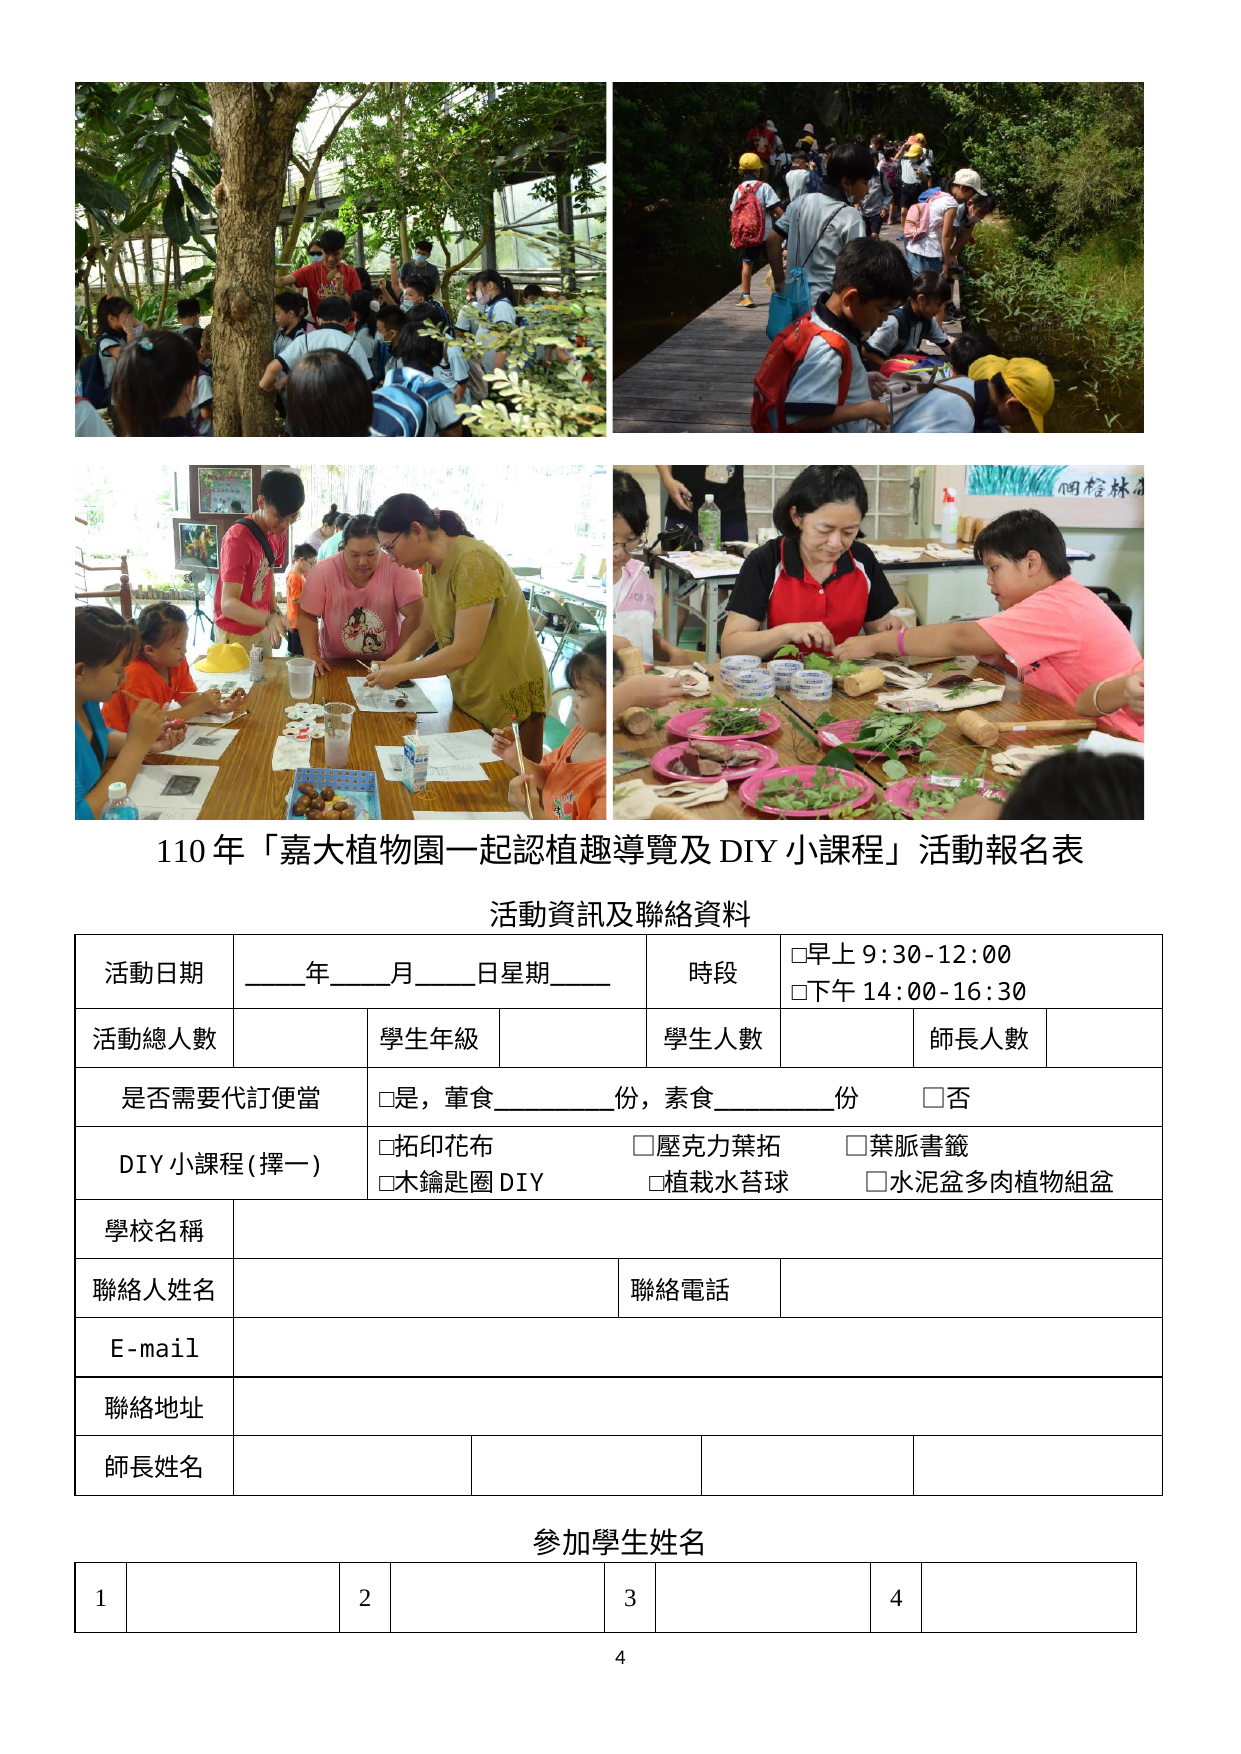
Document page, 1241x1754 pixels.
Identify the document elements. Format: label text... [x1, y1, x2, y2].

table_cell 聯絡人姓名 [76, 1259, 233, 1317]
table_cell [1047, 1009, 1162, 1067]
table_cell E-mail [76, 1318, 233, 1376]
table_cell □是，葷食________份，素食________份 □否 [368, 1068, 1162, 1126]
table_cell 聯絡地址 [76, 1378, 233, 1435]
text 110年「嘉大植物園一起認植趣導覽及DIY小課程」活動報名表 [75, 824, 1165, 872]
table_cell [781, 1009, 913, 1067]
table_cell 聯絡電話 [619, 1259, 780, 1317]
table_cell [234, 1436, 471, 1494]
table_header [922, 1563, 1136, 1632]
table_header □早上9:30-12:00 □下午14:00-16:30 [781, 935, 1162, 1007]
table_cell [914, 1436, 1162, 1494]
table_cell 是否需要代訂便當 [76, 1068, 367, 1126]
table_header 2 [340, 1563, 390, 1632]
table_header ____年____月____日星期____ [234, 935, 646, 1007]
table_header 1 [76, 1563, 126, 1632]
table_cell 學生人數 [647, 1009, 780, 1067]
table_header [127, 1563, 339, 1632]
text 參加學生姓名 [75, 1519, 1165, 1562]
table_header 時段 [647, 935, 780, 1007]
table_cell [234, 1259, 618, 1317]
table_cell 師長姓名 [76, 1436, 233, 1494]
table_cell [234, 1009, 367, 1067]
table_cell □拓印花布 □壓克力葉拓 □葉脈書籤 □木鑰匙圈DIY □植栽水苔球 □水泥盆多肉植物組盆 [368, 1127, 1162, 1199]
text 活動資訊及聯絡資料 [75, 892, 1165, 934]
table_header [656, 1563, 870, 1632]
table_cell [234, 1378, 1162, 1435]
table_cell [781, 1259, 1162, 1317]
table_header 3 [605, 1563, 655, 1632]
table_cell [234, 1200, 1162, 1258]
table_cell 學生年級 [368, 1009, 499, 1067]
table_cell DIY小課程(擇一) [76, 1127, 367, 1199]
table_cell 師長人數 [914, 1009, 1046, 1067]
table_header 4 [871, 1563, 921, 1632]
table_cell 活動總人數 [76, 1009, 233, 1067]
table_cell [472, 1436, 701, 1494]
table_cell 學校名稱 [76, 1200, 233, 1258]
table_header [391, 1563, 604, 1632]
table_cell [702, 1436, 913, 1494]
table_cell [500, 1009, 646, 1067]
table_cell [234, 1318, 1162, 1376]
table_header 活動日期 [76, 935, 233, 1007]
